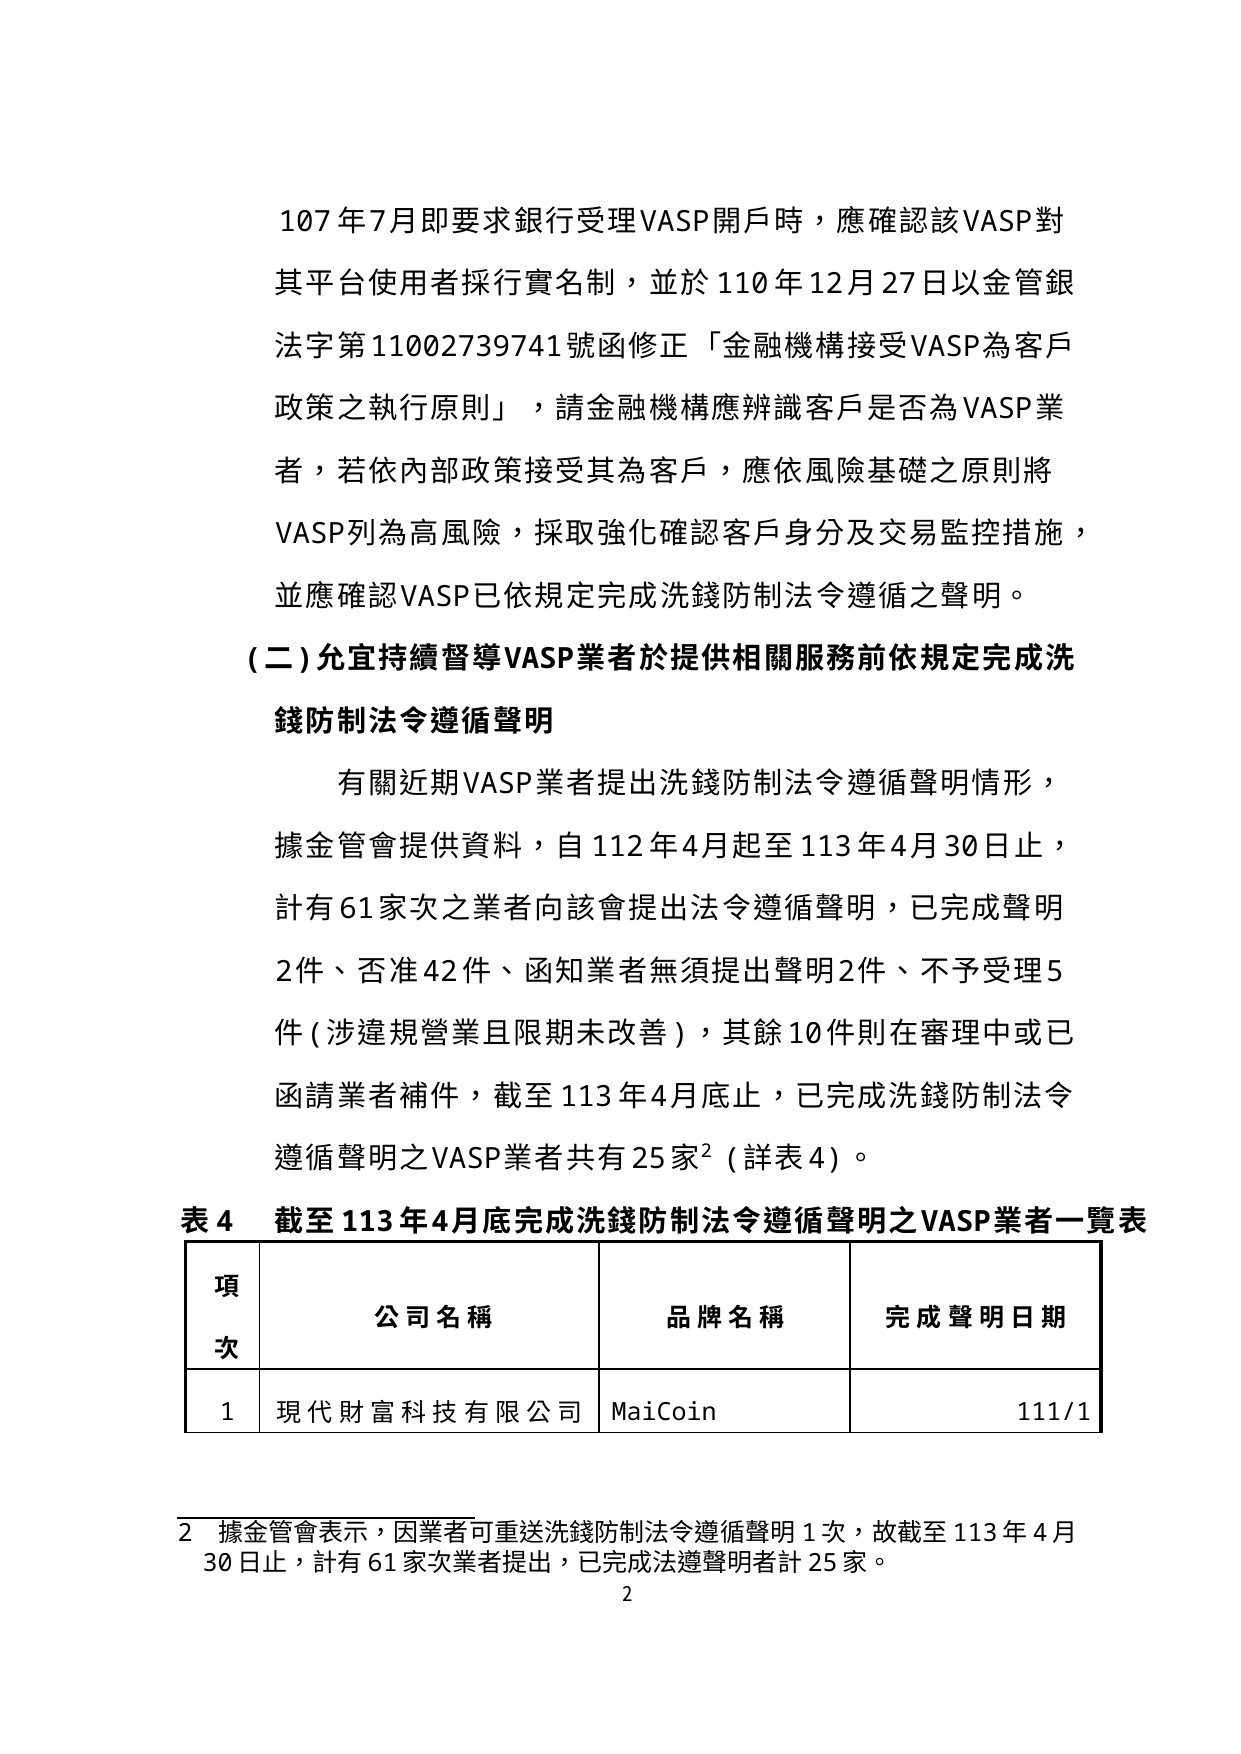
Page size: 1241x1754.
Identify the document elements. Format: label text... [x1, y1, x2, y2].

table_cell 現代財富科技有限公司 [260, 1370, 598, 1432]
table_cell 1 [187, 1370, 259, 1432]
text 表4 截至113年4月底完成洗錢防制法令遵循聲明之VASP業者一覽表 [179, 1177, 1149, 1240]
text 據金管會表示，因業者可重送洗錢防制法令遵循聲明1次，故截至113年4月30日止，計有61家次業者提出，已完成法遵聲明者計25家。 [177, 1518, 1078, 1577]
table_cell 111/1 [851, 1370, 1099, 1432]
table_cell MaiCoin [600, 1370, 849, 1432]
table_header 完成聲明日期 [851, 1243, 1099, 1368]
text (二)允宜持續督導VASP業者於提供相關服務前依規定完成洗錢防制法令遵循聲明 [238, 615, 1075, 740]
text 行政院洗錢防制辦公室於110年12月所發布之「2021年國家洗錢資恐及資武擴風險評估報告」中，將虛擬資產業列為非常高風險弱點，爰採行適當措施以有效降低風險實為重要。參金管會所發布之VASP洗防辦法及相關解釋令規定，VASP業者應建立洗錢防制內部控制與稽核制度，並應於從事該業務前，向金管會完成洗錢防制法令遵循之聲明，執行業務時，應執行確認客戶身分、記錄保存及可疑交易申報等措施。另為從銀行端管控相關風險，金管會自107年7月即要求銀行受理VASP開戶時，應確認該VASP對其平台使用者採行實名制，並於110年12月27日以金管銀法字第11002739741號函修正「金融機構接受VASP為客戶政策之執行原則」，請金融機構應辨識客戶是否為VASP業者，若依內部政策接受其為客戶，應依風險基礎之原則將VASP列為高風險，採取強化確認客戶身分及交易監控措施，並應確認VASP已依規定完成洗錢防制法令遵循之聲明。 [268, 177, 1075, 615]
table_header 品牌名稱 [600, 1243, 849, 1368]
table_header 項次 [187, 1243, 259, 1368]
text 有關近期VASP業者提出洗錢防制法令遵循聲明情形，據金管會提供資料，自112年4月起至113年4月30日止，計有61家次之業者向該會提出法令遵循聲明，已完成聲明2件、否准42件、函知業者無須提出聲明2件、不予受理5件(涉違規營業且限期未改善)，其餘10件則在審理中或已函請業者補件，截至113年4月底止，已完成洗錢防制法令遵循聲明之VASP業者共有25家(詳表4)。 [268, 740, 1075, 1177]
table_header 公司名稱 [260, 1243, 598, 1368]
